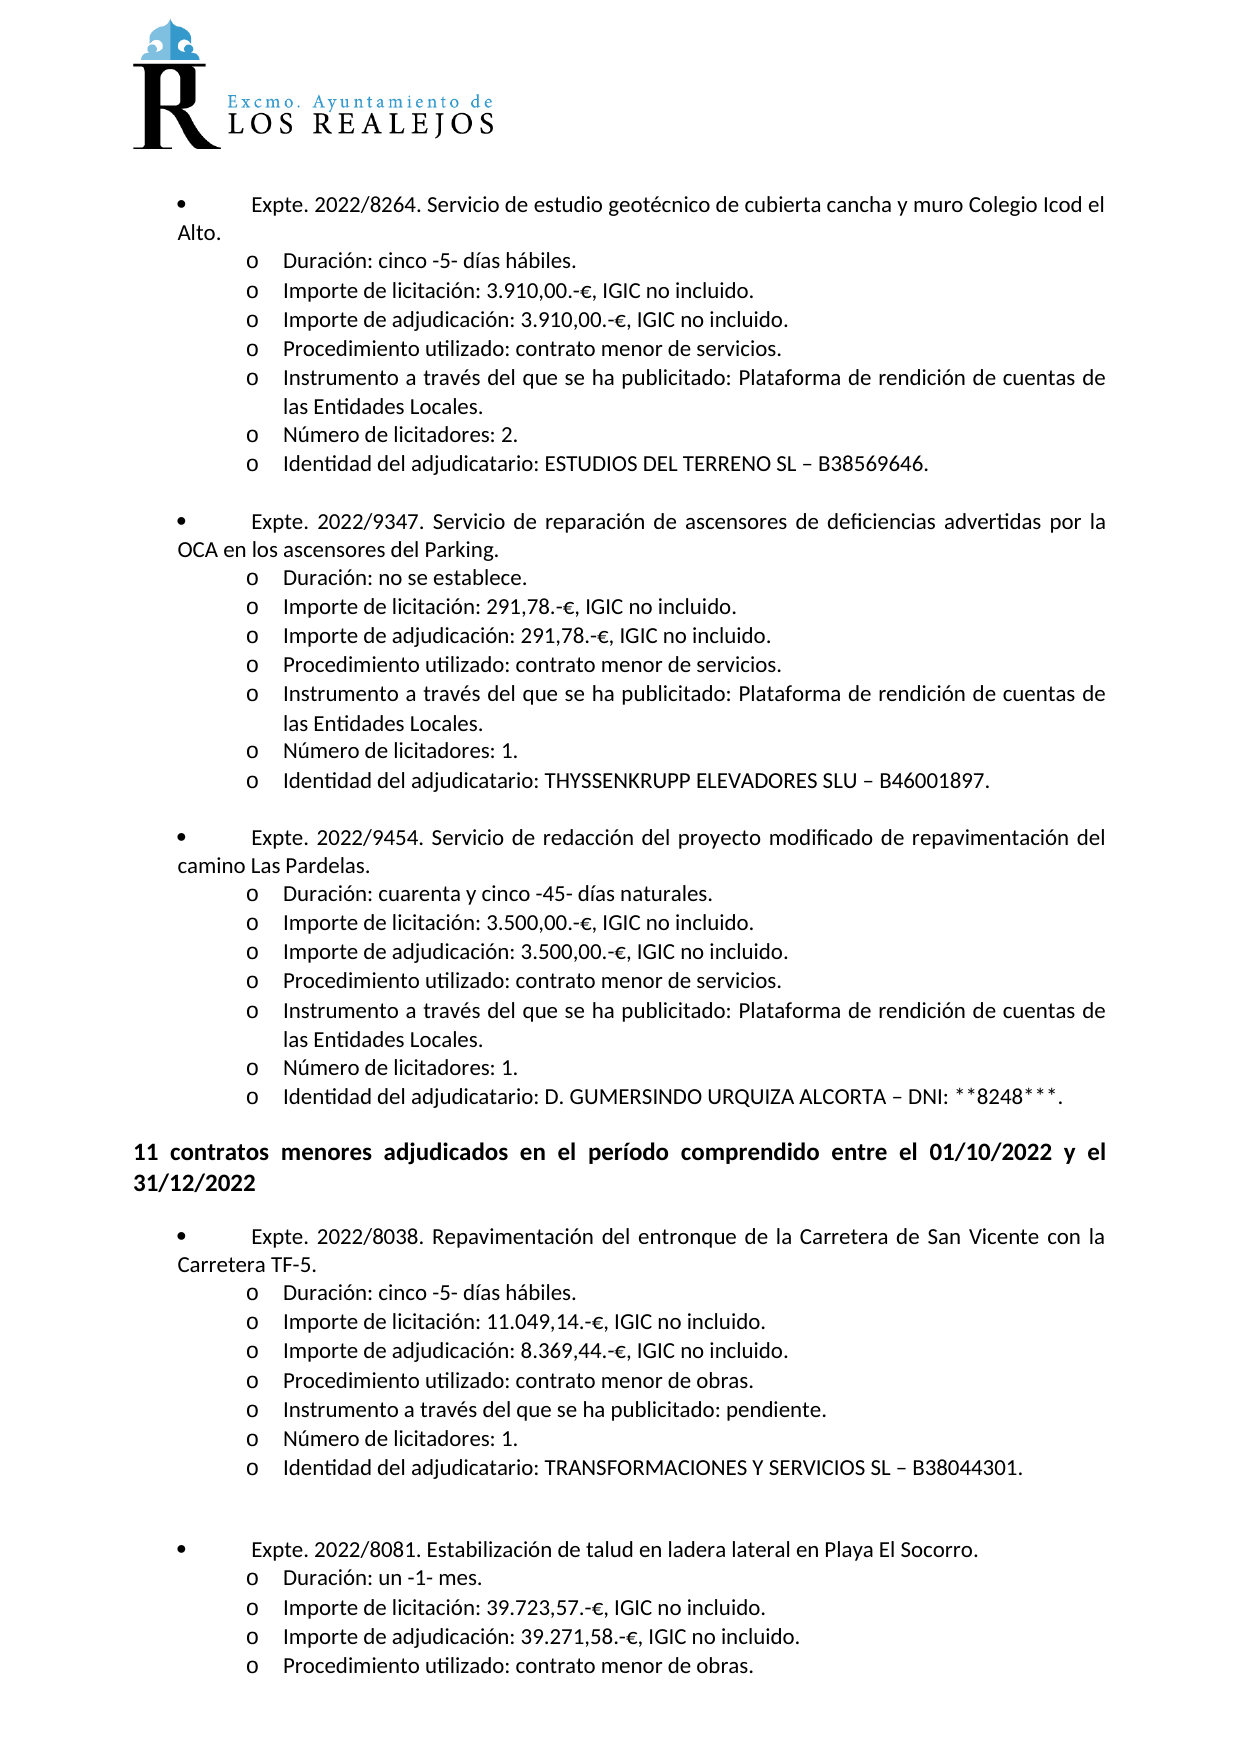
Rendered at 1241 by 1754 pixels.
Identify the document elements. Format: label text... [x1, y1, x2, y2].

list Importe de adjudicación: 3.500,00.-€, IGIC no incluido. [245, 937, 1107, 967]
list Expte. 2022/8081. Estabilización de talud en ladera lateral en Playa El Socorro. [177, 1536, 1107, 1563]
text 11 contratos menores adjudicados en el período comprendido entre el 01/10/2022 y el 31/12/2022 [133, 1136, 1107, 1197]
list Instrumento a través del que se ha publicitado: Plataforma de rendición de cuentas de las Entidades Locales. [245, 679, 1107, 737]
list Número de licitadores: 1. [245, 737, 1107, 766]
list Duración: cinco -5- días hábiles. [245, 1278, 1107, 1307]
list Duración: cinco -5- días hábiles. [245, 247, 1107, 276]
list Duración: cuarenta y cinco -45- días naturales. [245, 879, 1107, 908]
list Expte. 2022/8038. Repavimentación del entronque de la Carretera de San Vicente con la Carretera TF-5. [177, 1222, 1107, 1278]
list Importe de adjudicación: 291,78.-€, IGIC no incluido. [245, 621, 1107, 650]
list Identidad del adjudicatario: TRANSFORMACIONES Y SERVICIOS SL – B38044301. [245, 1453, 1107, 1482]
list Procedimiento utilizado: contrato menor de obras. [245, 1651, 1107, 1680]
list Número de licitadores: 1. [245, 1053, 1107, 1082]
list Número de licitadores: 2. [245, 420, 1107, 449]
list Instrumento a través del que se ha publicitado: Plataforma de rendición de cuentas de las Entidades Locales. [245, 363, 1107, 420]
list Identidad del adjudicatario: THYSSENKRUPP ELEVADORES SLU – B46001897. [245, 766, 1107, 795]
list Identidad del adjudicatario: ESTUDIOS DEL TERRENO SL – B38569646. [245, 449, 1107, 479]
list Duración: no se establece. [245, 563, 1107, 592]
list Importe de licitación: 11.049,14.-€, IGIC no incluido. [245, 1307, 1107, 1337]
list Importe de licitación: 3.910,00.-€, IGIC no incluido. [245, 276, 1107, 305]
list Procedimiento utilizado: contrato menor de obras. [245, 1366, 1107, 1395]
list Expte. 2022/9454. Servicio de redacción del proyecto modificado de repavimentación del camino Las Pardelas. [177, 823, 1107, 879]
list Procedimiento utilizado: contrato menor de servicios. [245, 967, 1107, 996]
list Número de licitadores: 1. [245, 1424, 1107, 1453]
list Expte. 2022/8264. Servicio de estudio geotécnico de cubierta cancha y muro Colegio Icod el Alto. [177, 191, 1107, 247]
list Procedimiento utilizado: contrato menor de servicios. [245, 650, 1107, 679]
list Duración: un -1- mes. [245, 1563, 1107, 1593]
list Importe de adjudicación: 39.271,58.-€, IGIC no incluido. [245, 1622, 1107, 1651]
list Importe de licitación: 3.500,00.-€, IGIC no incluido. [245, 908, 1107, 937]
list Importe de licitación: 39.723,57.-€, IGIC no incluido. [245, 1593, 1107, 1622]
list Expte. 2022/9347. Servicio de reparación de ascensores de deficiencias advertidas por la OCA en los ascensores del Parking. [177, 507, 1107, 563]
list Identidad del adjudicatario: D. GUMERSINDO URQUIZA ALCORTA – DNI: **8248***. [245, 1082, 1107, 1111]
list Importe de adjudicación: 8.369,44.-€, IGIC no incluido. [245, 1337, 1107, 1366]
list Importe de adjudicación: 3.910,00.-€, IGIC no incluido. [245, 305, 1107, 334]
list Procedimiento utilizado: contrato menor de servicios. [245, 334, 1107, 363]
list Instrumento a través del que se ha publicitado: Plataforma de rendición de cuentas de las Entidades Locales. [245, 996, 1107, 1053]
list Importe de licitación: 291,78.-€, IGIC no incluido. [245, 592, 1107, 621]
list Instrumento a través del que se ha publicitado: pendiente. [245, 1395, 1107, 1424]
